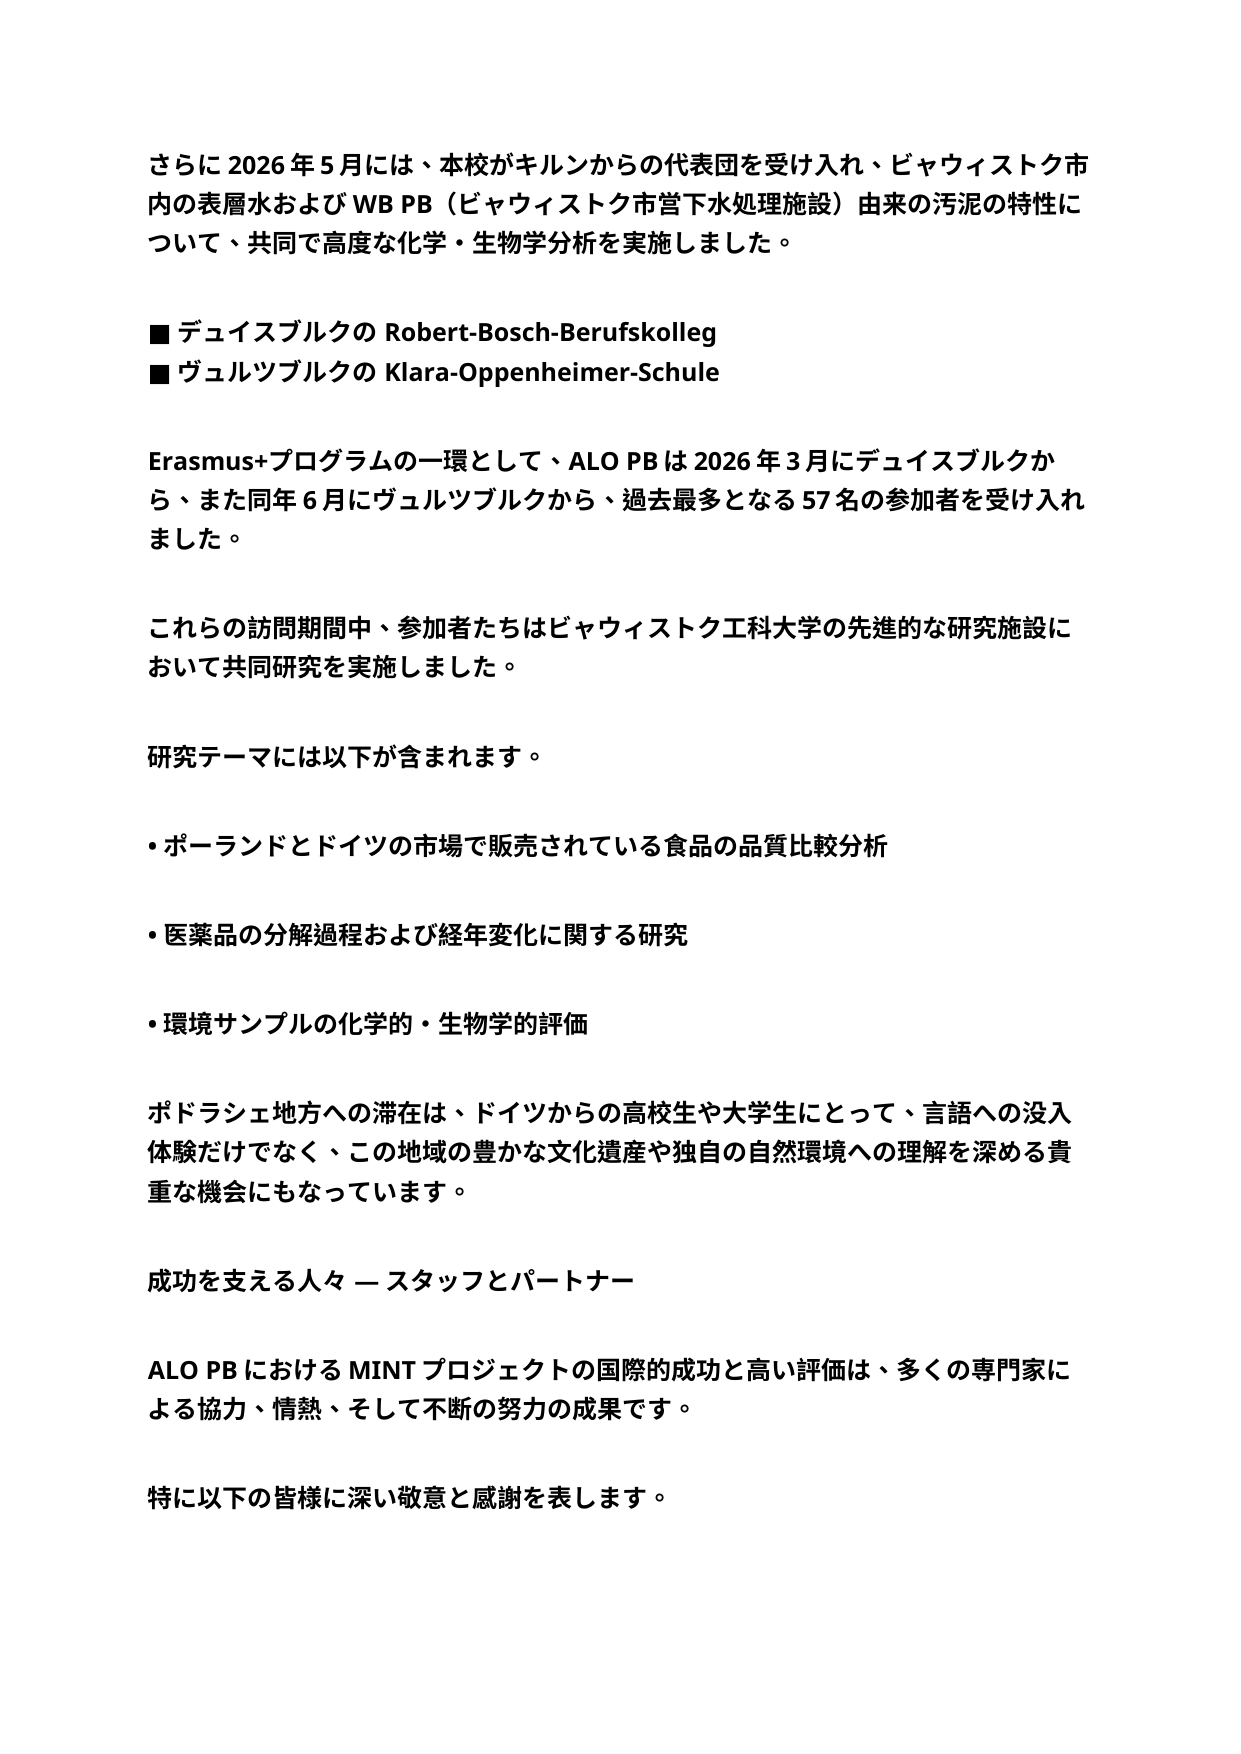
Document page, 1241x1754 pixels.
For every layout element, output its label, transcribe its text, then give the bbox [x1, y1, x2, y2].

text • ポーランドとドイツの市場で販売されている食品の品質比較分析 [148, 828, 1093, 862]
text 研究テーマには以下が含まれます。 [148, 739, 1093, 773]
text 成功を支える人々 ― スタッフとパートナー [148, 1263, 1093, 1297]
text これらの訪問期間中、参加者たちはビャウィストク工科大学の先進的な研究施設において共同研究を実施しました。 [148, 611, 1093, 684]
text ■ デュイスブルクの Robert-Bosch-Berufskolleg ■ ヴュルツブルクの Klara-Oppenheimer-Schule [148, 315, 1093, 388]
text ALO PBにおけるMINTプロジェクトの国際的成功と高い評価は、多くの専門家による協力、情熱、そして不断の努力の成果です。 [148, 1353, 1093, 1426]
text ポドラシェ地方への滞在は、ドイツからの高校生や大学生にとって、言語への没入体験だけでなく、この地域の豊かな文化遺産や独自の自然環境への理解を深める貴重な機会にもなっています。 [148, 1096, 1093, 1208]
text • 環境サンプルの化学的・生物学的評価 [148, 1007, 1093, 1041]
text さらに2026年5月には、本校がキルンからの代表団を受け入れ、ビャウィストク市内の表層水およびWB PB（ビャウィストク市営下水処理施設）由来の汚泥の特性について、共同で高度な化学・生物学分析を実施しました。 [148, 148, 1093, 260]
text Erasmus+プログラムの一環として、ALO PBは2026年3月にデュイスブルクから、また同年6月にヴュルツブルクから、過去最多となる57名の参加者を受け入れました。 [148, 443, 1093, 556]
text • 医薬品の分解過程および経年変化に関する研究 [148, 918, 1093, 952]
text 特に以下の皆様に深い敬意と感謝を表します。 [148, 1481, 1093, 1515]
